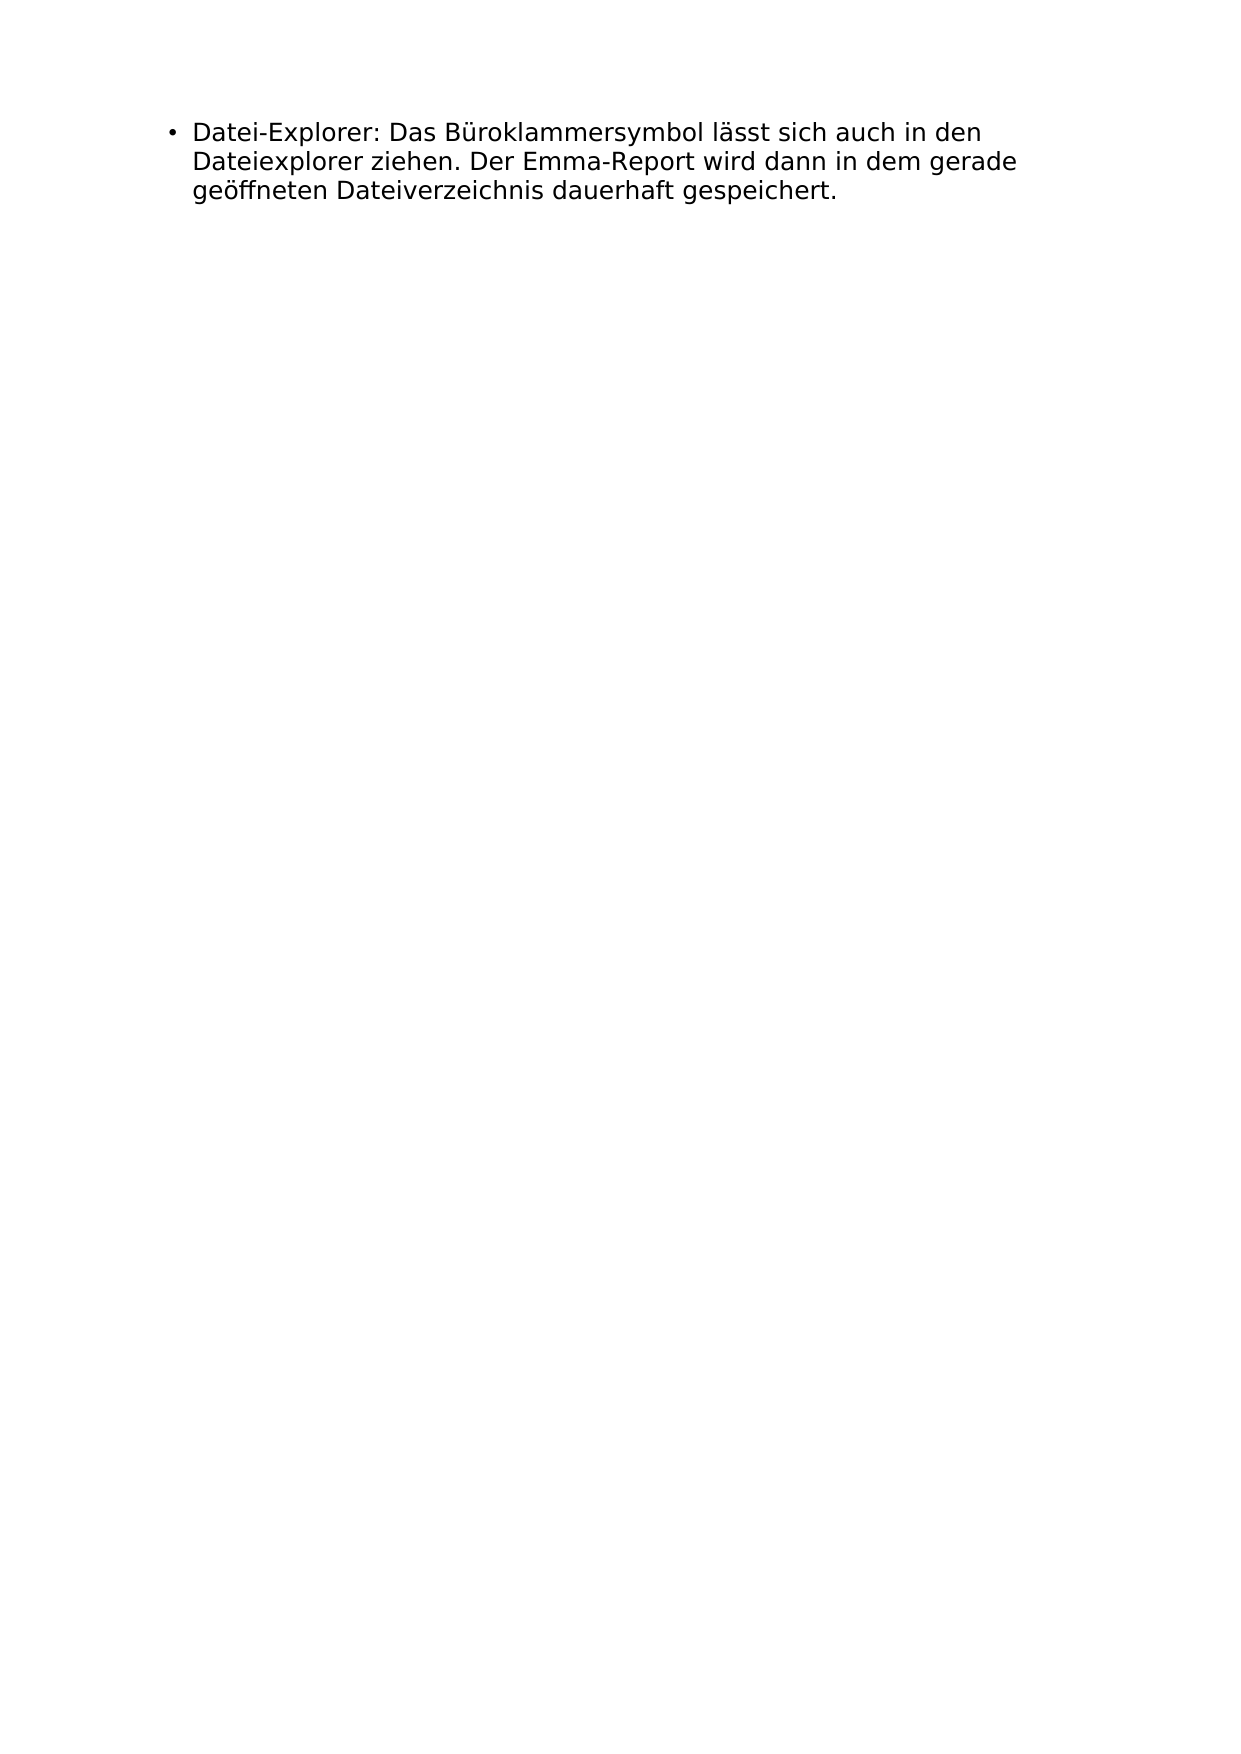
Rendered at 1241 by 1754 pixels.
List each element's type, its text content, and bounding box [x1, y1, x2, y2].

list Datei-Explorer: Das Büroklammersymbol lässt sich auch in den Dateiexplorer ziehen. Der Emma-Report wird dann in dem gerade geöffneten Dateiverzeichnis dauerhaft gespeichert. [177, 118, 1122, 206]
